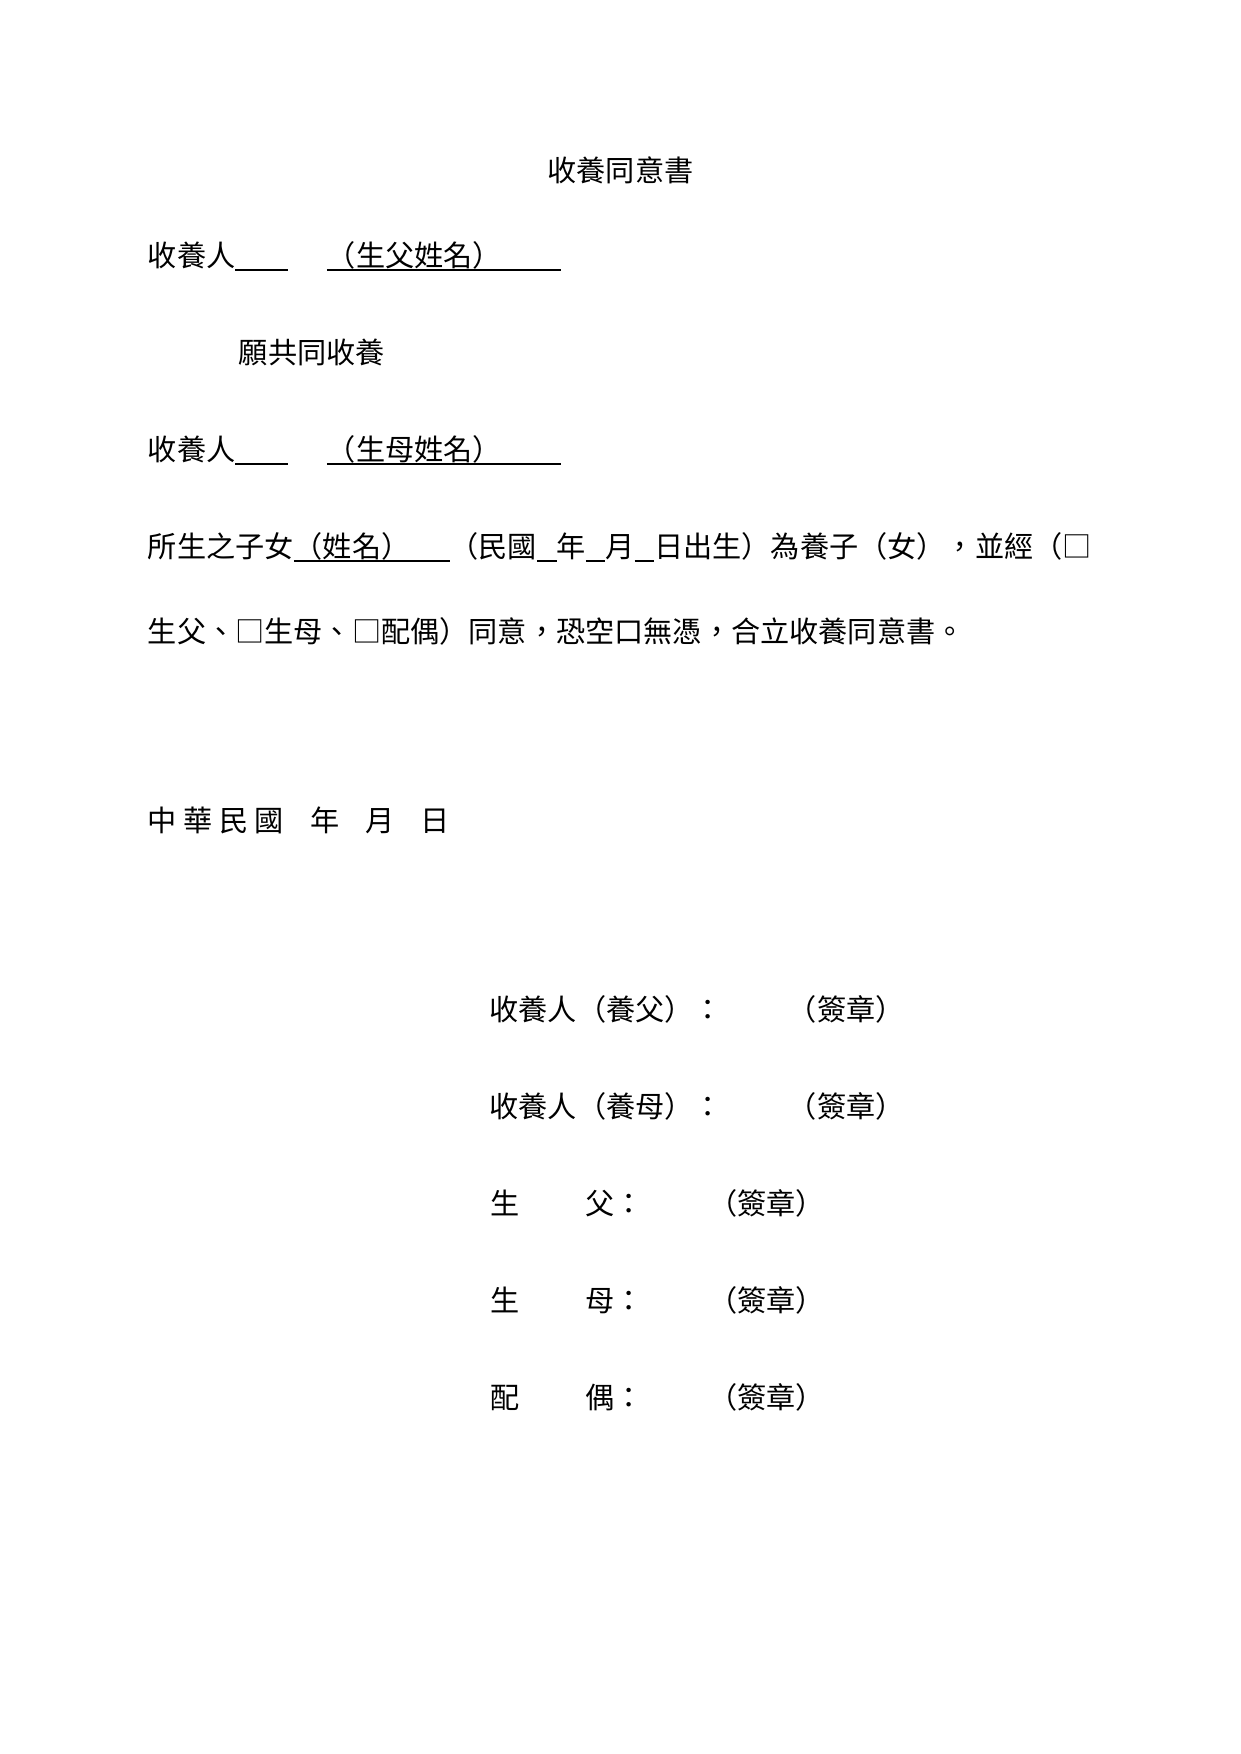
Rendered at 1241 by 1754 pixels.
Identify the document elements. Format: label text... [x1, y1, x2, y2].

text 生 父： （簽章） [490, 1180, 1092, 1223]
text 中 華 民 國 年 月 日 [148, 797, 1092, 839]
text 收養人（養母）： （簽章） [198, 1083, 1092, 1126]
text 所生之子女（姓名） （民國 年 月 日出生）為養子（女），並經（□生父、□生母、□配偶）同意，恐空口無憑，合立收養同意書。 [148, 524, 1092, 651]
text 收養人（養父）： （簽章） [198, 986, 1092, 1028]
text 收養人 （生父姓名） [148, 232, 1092, 274]
text 收養人 （生母姓名） [148, 427, 1092, 469]
text 配 偶： （簽章） [490, 1374, 1092, 1417]
text 願共同收養 [148, 329, 1092, 372]
text 生 母： （簽章） [490, 1277, 1092, 1320]
text 收養同意書 [148, 148, 1092, 190]
